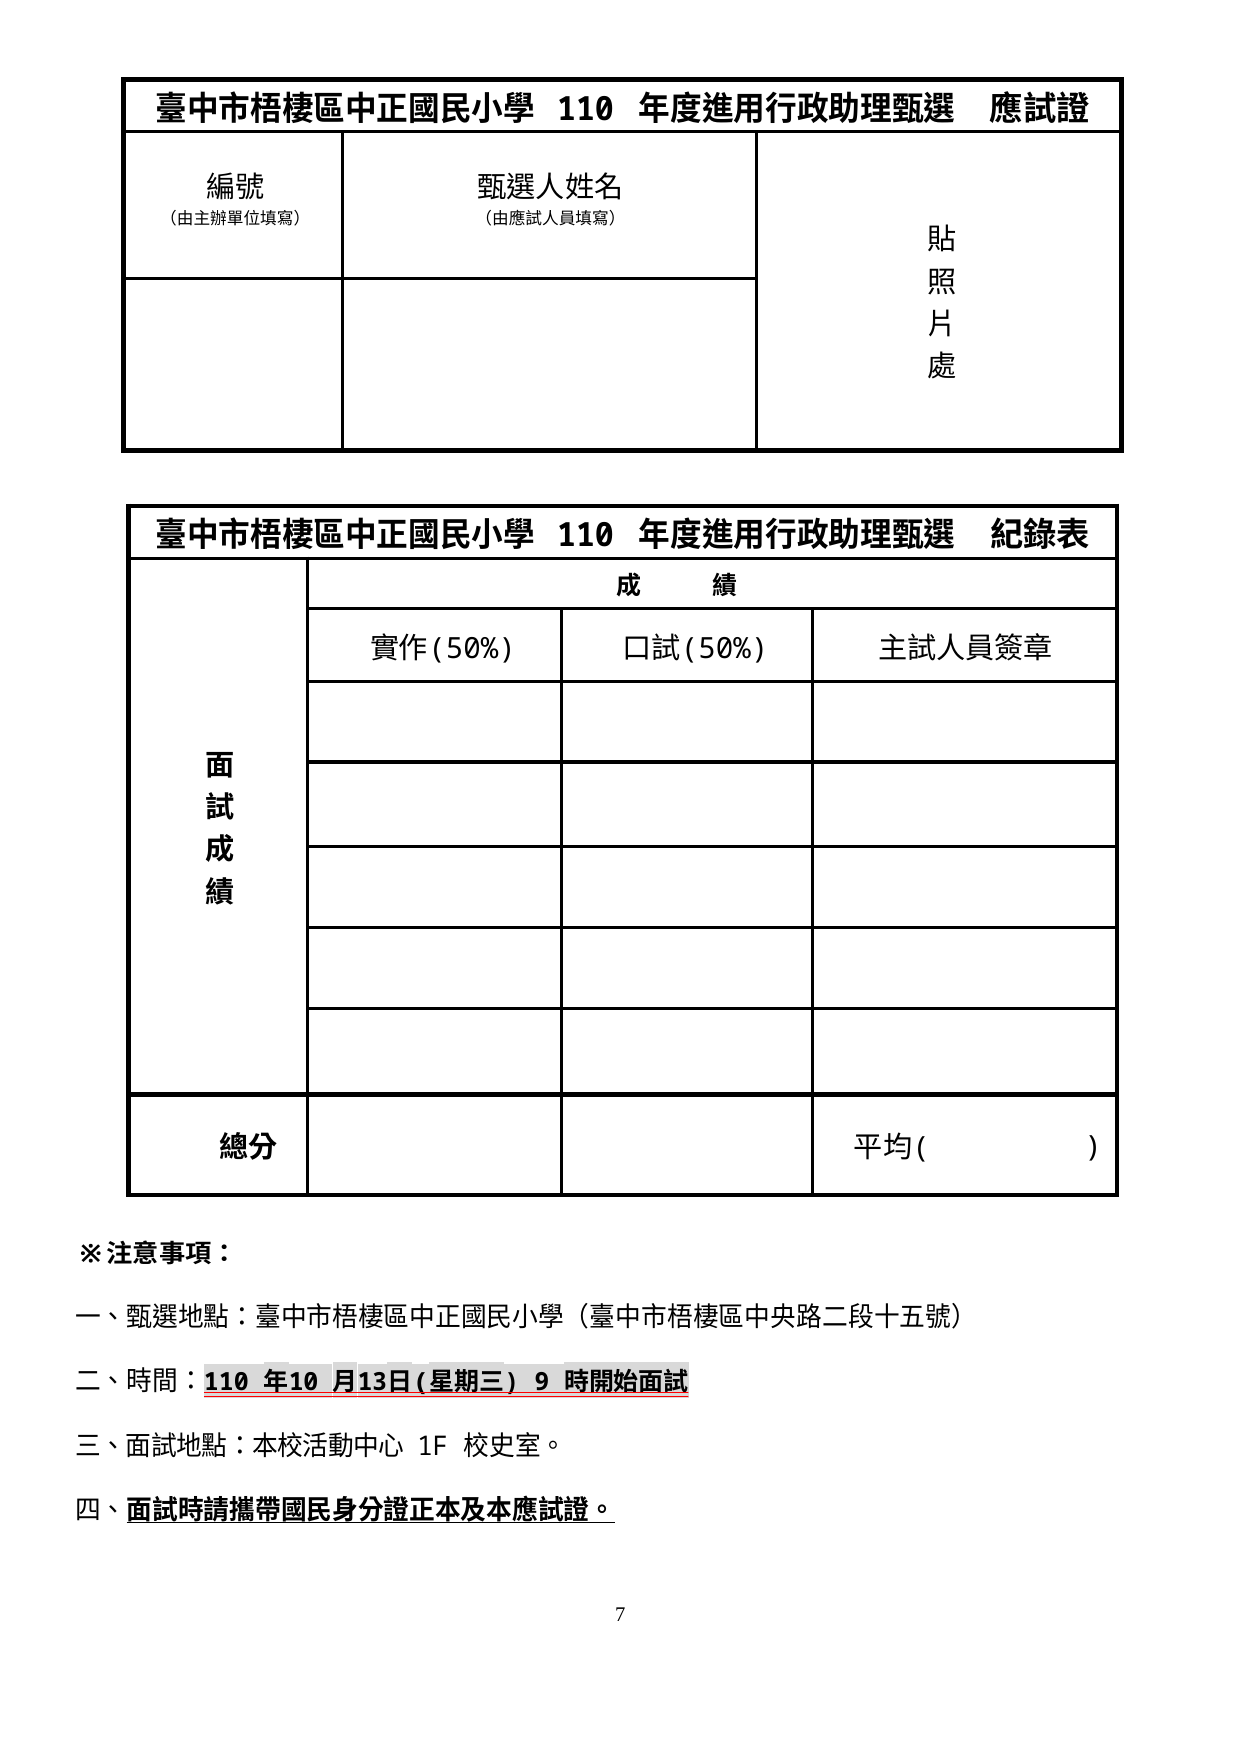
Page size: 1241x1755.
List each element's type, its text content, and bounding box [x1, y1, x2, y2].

table_cell [344, 280, 755, 448]
table_cell 總分 [131, 1097, 306, 1192]
table_cell [814, 1010, 1115, 1092]
text 三、面試地點：本校活動中心 1F 校史室。 [75, 1423, 1035, 1463]
table_cell 平均( [814, 1097, 994, 1192]
table_cell 甄選人姓名 （由應試人員填寫） [344, 133, 755, 277]
table_cell [563, 683, 811, 760]
text 二、時間：110 年10 月13日(星期三) 9 時開始面試 [75, 1359, 1035, 1398]
text 一、甄選地點：臺中市梧棲區中正國民小學（臺中市梧棲區中央路二段十五號） [75, 1295, 1035, 1334]
table_cell [813, 560, 994, 607]
table_cell [563, 848, 811, 926]
table_cell 主試人員簽章 [814, 610, 1115, 680]
table_cell [309, 1097, 560, 1192]
table_cell 實作(50%) [309, 610, 560, 680]
table_cell [814, 929, 1115, 1007]
text 四、面試時請攜帶國民身分證正本及本應試證。 [75, 1488, 1224, 1527]
table_cell 面試成績 [131, 560, 306, 1092]
table_cell 績 [712, 560, 813, 607]
table_cell [309, 764, 560, 845]
table_cell [309, 683, 560, 760]
table_cell [563, 1097, 811, 1192]
table_cell 貼照片 處 [758, 133, 1119, 448]
table_cell [563, 764, 811, 845]
table_cell [309, 929, 560, 1007]
table_cell [994, 560, 1115, 607]
table_cell 編號 （由主辦單位填寫） [126, 133, 341, 277]
table_cell [309, 848, 560, 926]
table_cell [309, 1010, 560, 1092]
table_cell [126, 280, 341, 448]
table_header 臺中市梧棲區中正國民小學 110 年度進用行政助理甄選 應試證 [126, 82, 1119, 130]
table_cell [563, 929, 811, 1007]
table_cell [563, 1010, 811, 1092]
table_cell 口試(50%) [563, 610, 811, 680]
table_cell [814, 764, 1115, 845]
subtitle ※注意事項： [75, 1234, 1224, 1270]
table_cell 成 [562, 560, 712, 607]
table_header 臺中市梧棲區中正國民小學 110 年度進用行政助理甄選 紀錄表 [131, 508, 1115, 557]
table_cell [309, 560, 562, 607]
table_cell [814, 848, 1115, 926]
table_cell [814, 683, 1115, 760]
table_cell ) [994, 1097, 1115, 1192]
